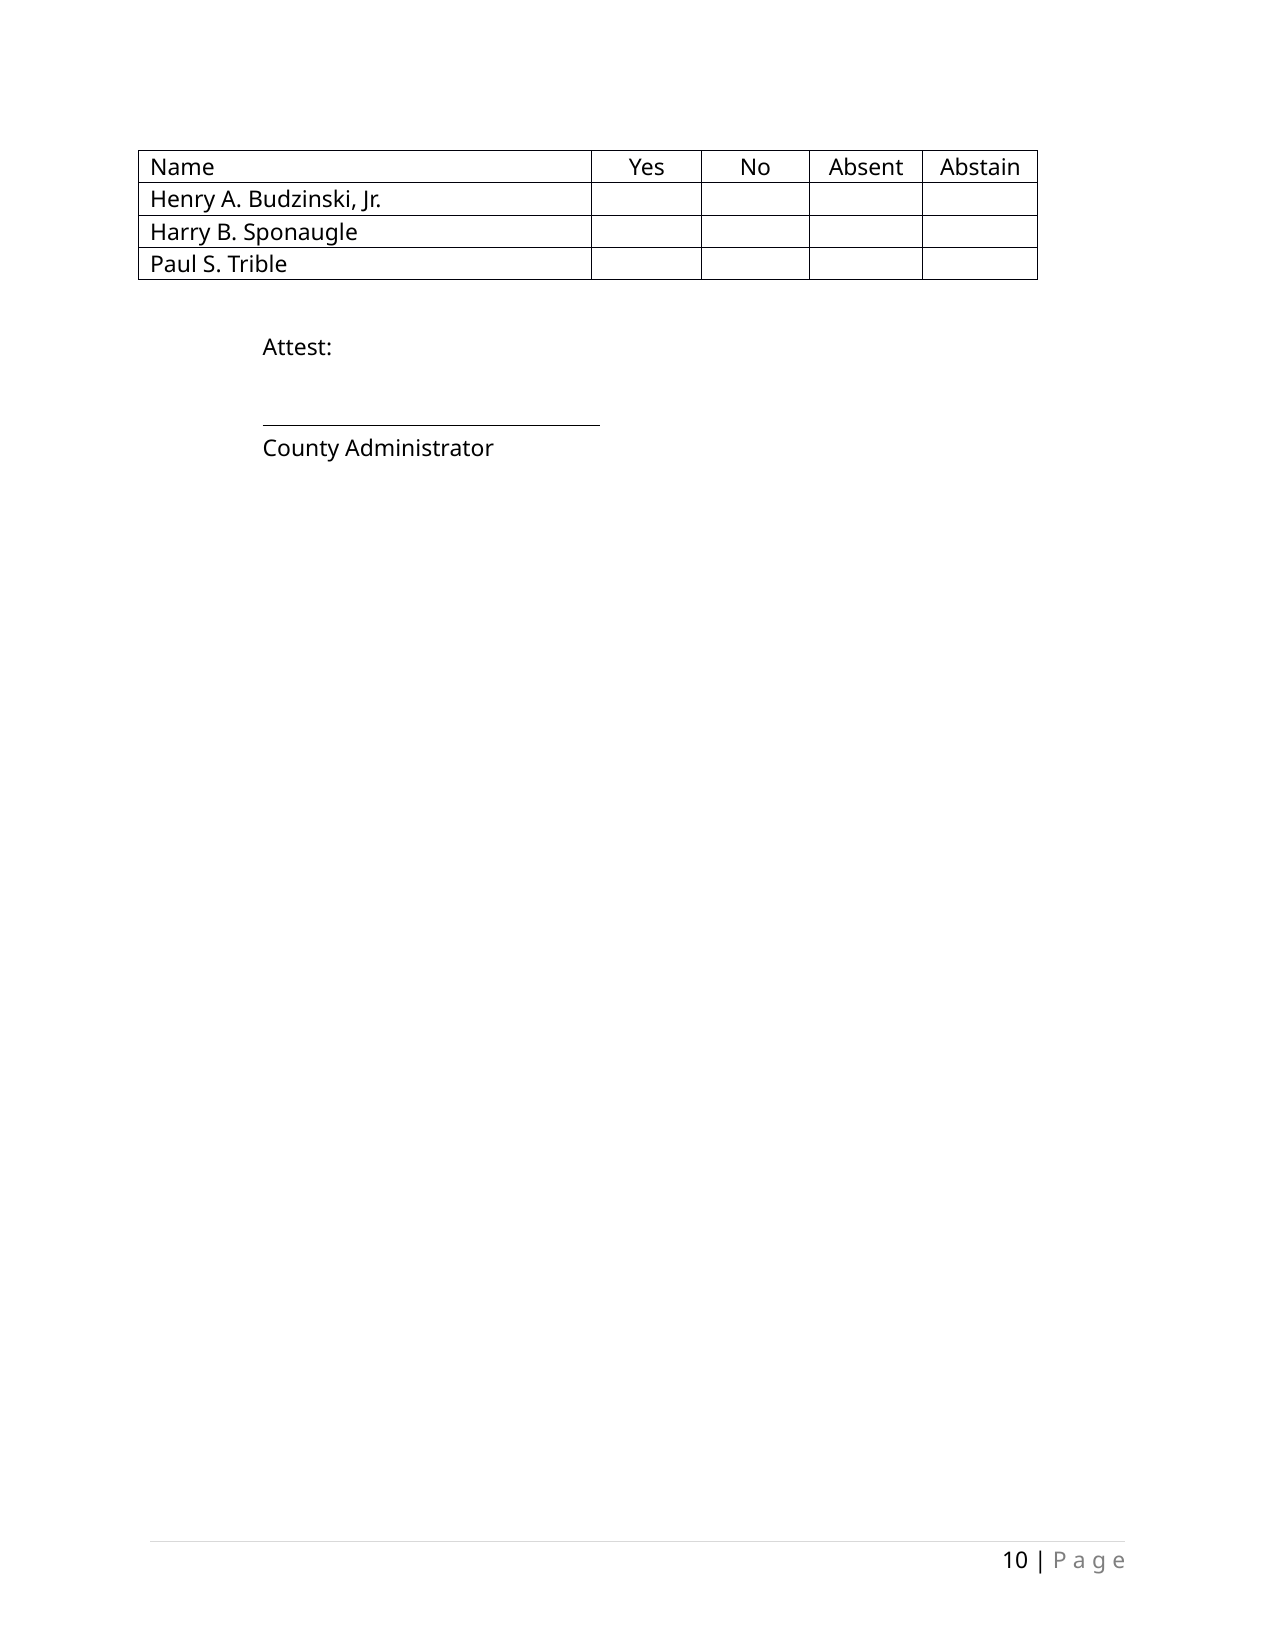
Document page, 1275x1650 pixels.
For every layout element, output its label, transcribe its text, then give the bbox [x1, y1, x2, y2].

table_cell [810, 248, 922, 279]
table_cell [702, 216, 809, 247]
text County Administrator [187, 432, 1050, 463]
table_header Yes [592, 151, 701, 182]
table_cell Paul S. Trible [139, 248, 591, 279]
table_cell [923, 248, 1037, 279]
table_header Abstain [923, 151, 1037, 182]
table_cell [923, 183, 1037, 214]
table_cell Henry A. Budzinski, Jr. [139, 183, 591, 214]
table_cell [592, 248, 701, 279]
table_cell [810, 216, 922, 247]
table_cell Harry B. Sponaugle [139, 216, 591, 247]
table_header No [702, 151, 809, 182]
table_cell [592, 183, 701, 214]
table_cell [592, 216, 701, 247]
table_cell [702, 248, 809, 279]
table_cell [810, 183, 922, 214]
table_header Name [139, 151, 591, 182]
table_cell [923, 216, 1037, 247]
table_header Absent [810, 151, 922, 182]
table_cell [702, 183, 809, 214]
list Attest: [262, 331, 1125, 362]
